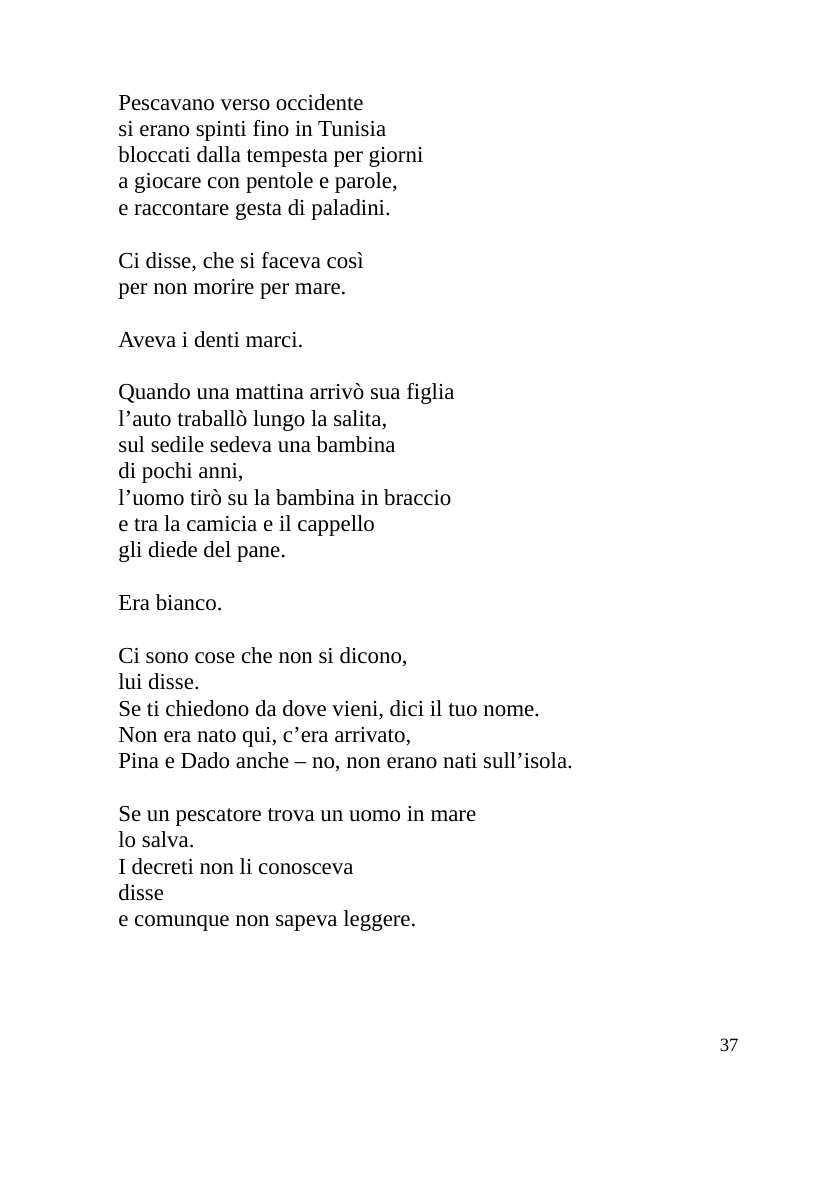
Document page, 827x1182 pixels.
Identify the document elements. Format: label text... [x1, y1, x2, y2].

text gli diede del pane. [88, 537, 738, 563]
text Ci disse, che si faceva così [88, 247, 738, 273]
text lo salva. [88, 826, 738, 853]
text bloccati dalla tempesta per giorni [88, 141, 738, 168]
text Pina e Dado anche – no, non erano nati sull’isola. [88, 747, 738, 774]
text Era bianco. [88, 589, 738, 616]
text e tra la camicia e il cappello [88, 510, 738, 537]
text l’auto traballò lungo la salita, [88, 405, 738, 431]
text disse [88, 879, 738, 906]
text per non morire per mare. [88, 273, 738, 299]
text Ci sono cose che non si dicono, [88, 642, 738, 668]
text Non era nato qui, c’era arrivato, [88, 721, 738, 747]
text a giocare con pentole e parole, [88, 168, 738, 194]
text sul sedile sedeva una bambina [88, 431, 738, 457]
text lui disse. [88, 668, 738, 695]
text si erano spinti fino in Tunisia [88, 115, 738, 141]
text e comunque non sapeva leggere. [88, 906, 738, 932]
text I decreti non li conosceva [88, 853, 738, 879]
text Quando una mattina arrivò sua figlia [88, 378, 738, 405]
text l’uomo tirò su la bambina in braccio [88, 484, 738, 510]
text di pochi anni, [88, 457, 738, 484]
text Aveva i denti marci. [88, 326, 738, 352]
text Pescavano verso occidente [88, 88, 738, 115]
text e raccontare gesta di paladini. [88, 194, 738, 220]
text Se un pescatore trova un uomo in mare [88, 800, 738, 826]
text Se ti chiedono da dove vieni, dici il tuo nome. [88, 695, 738, 721]
